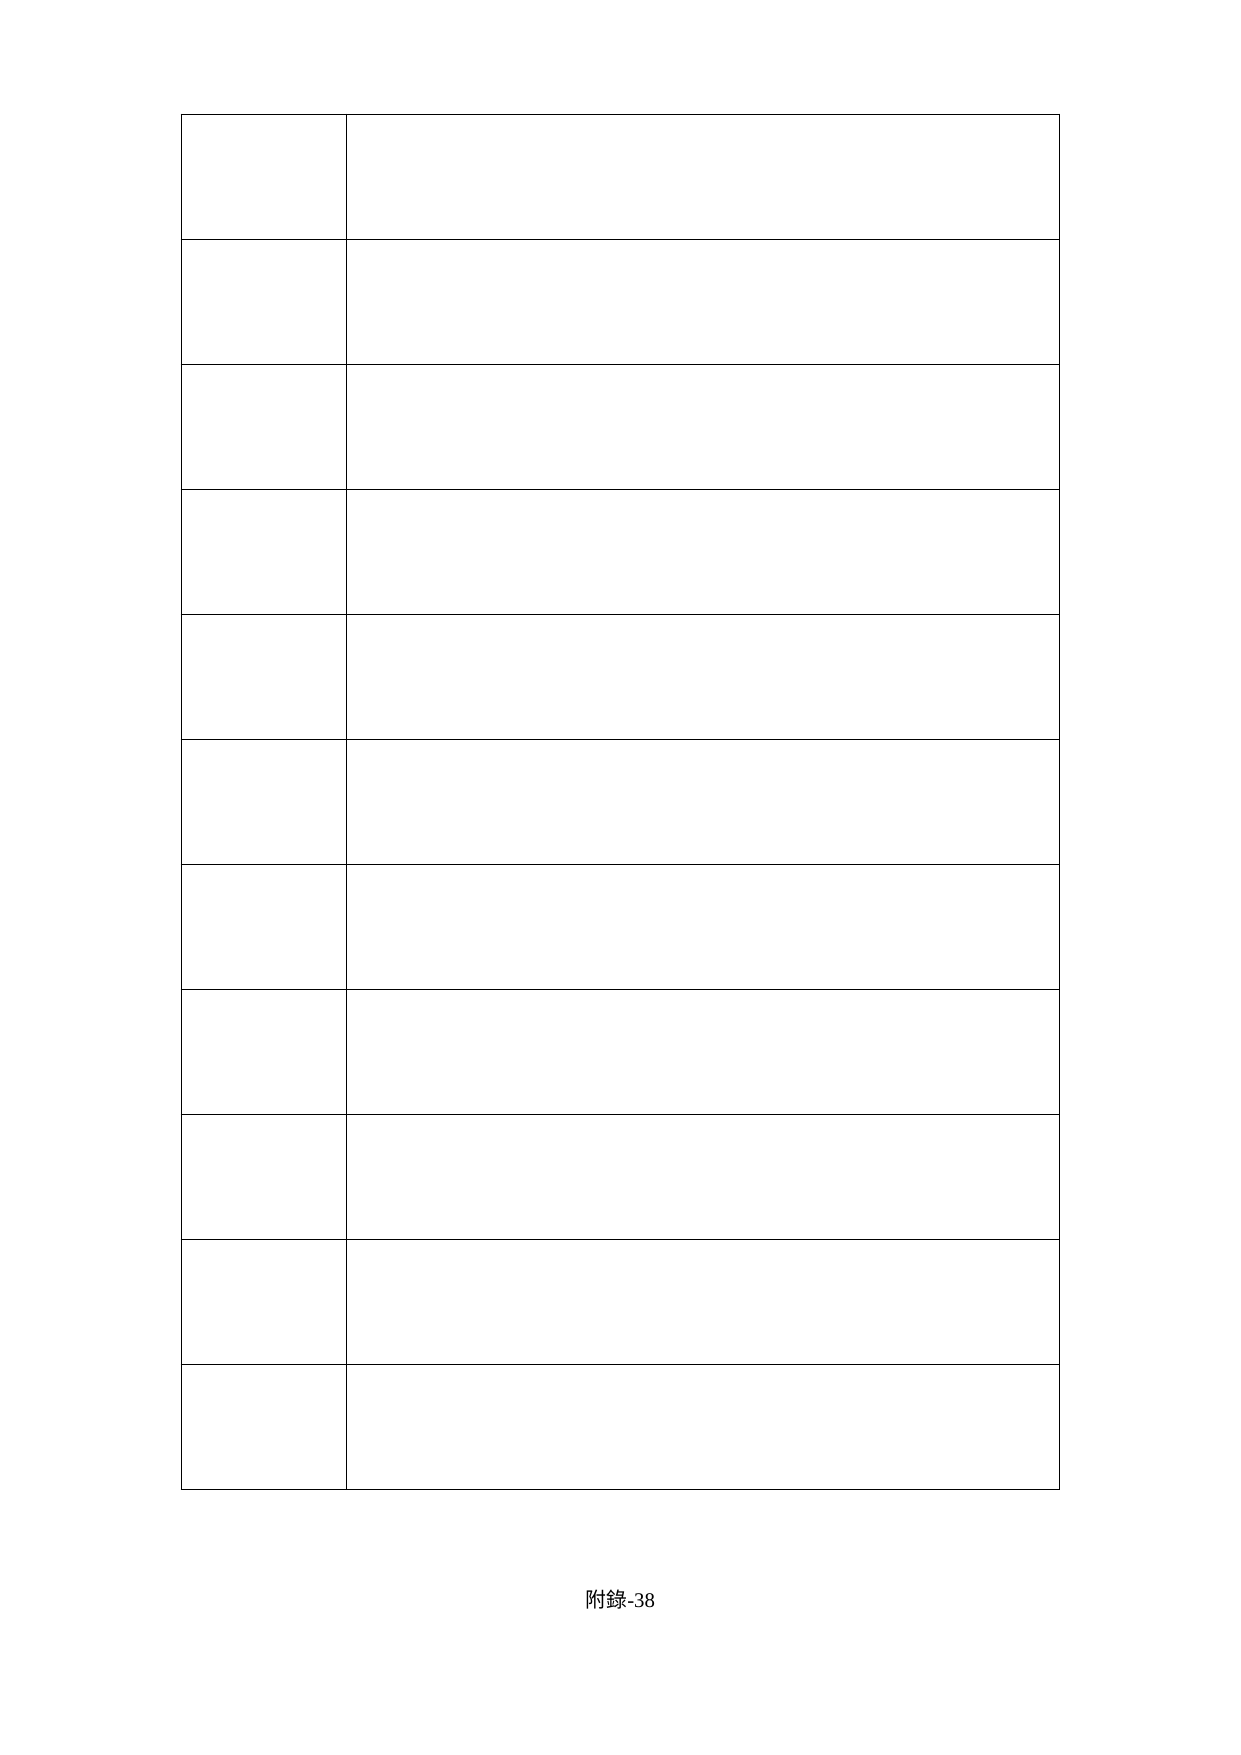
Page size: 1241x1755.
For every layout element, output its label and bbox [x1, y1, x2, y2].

table_cell [182, 365, 346, 488]
table_cell [347, 365, 1059, 488]
table_cell [182, 1240, 346, 1363]
table_cell [347, 615, 1059, 738]
table_cell [182, 115, 346, 238]
table_cell [347, 865, 1059, 988]
table_cell [182, 240, 346, 363]
table_cell [182, 865, 346, 988]
table_cell [347, 490, 1059, 613]
table_cell [347, 740, 1059, 863]
table_cell [182, 1115, 346, 1238]
table_cell [347, 1240, 1059, 1363]
table_cell [182, 1365, 346, 1488]
table_cell [182, 490, 346, 613]
table_cell [347, 240, 1059, 363]
table_cell [347, 1115, 1059, 1238]
table_cell [347, 990, 1059, 1113]
table_cell [347, 1365, 1059, 1488]
table_cell [182, 990, 346, 1113]
table_cell [182, 740, 346, 863]
table_cell [182, 615, 346, 738]
table_cell [347, 115, 1059, 238]
